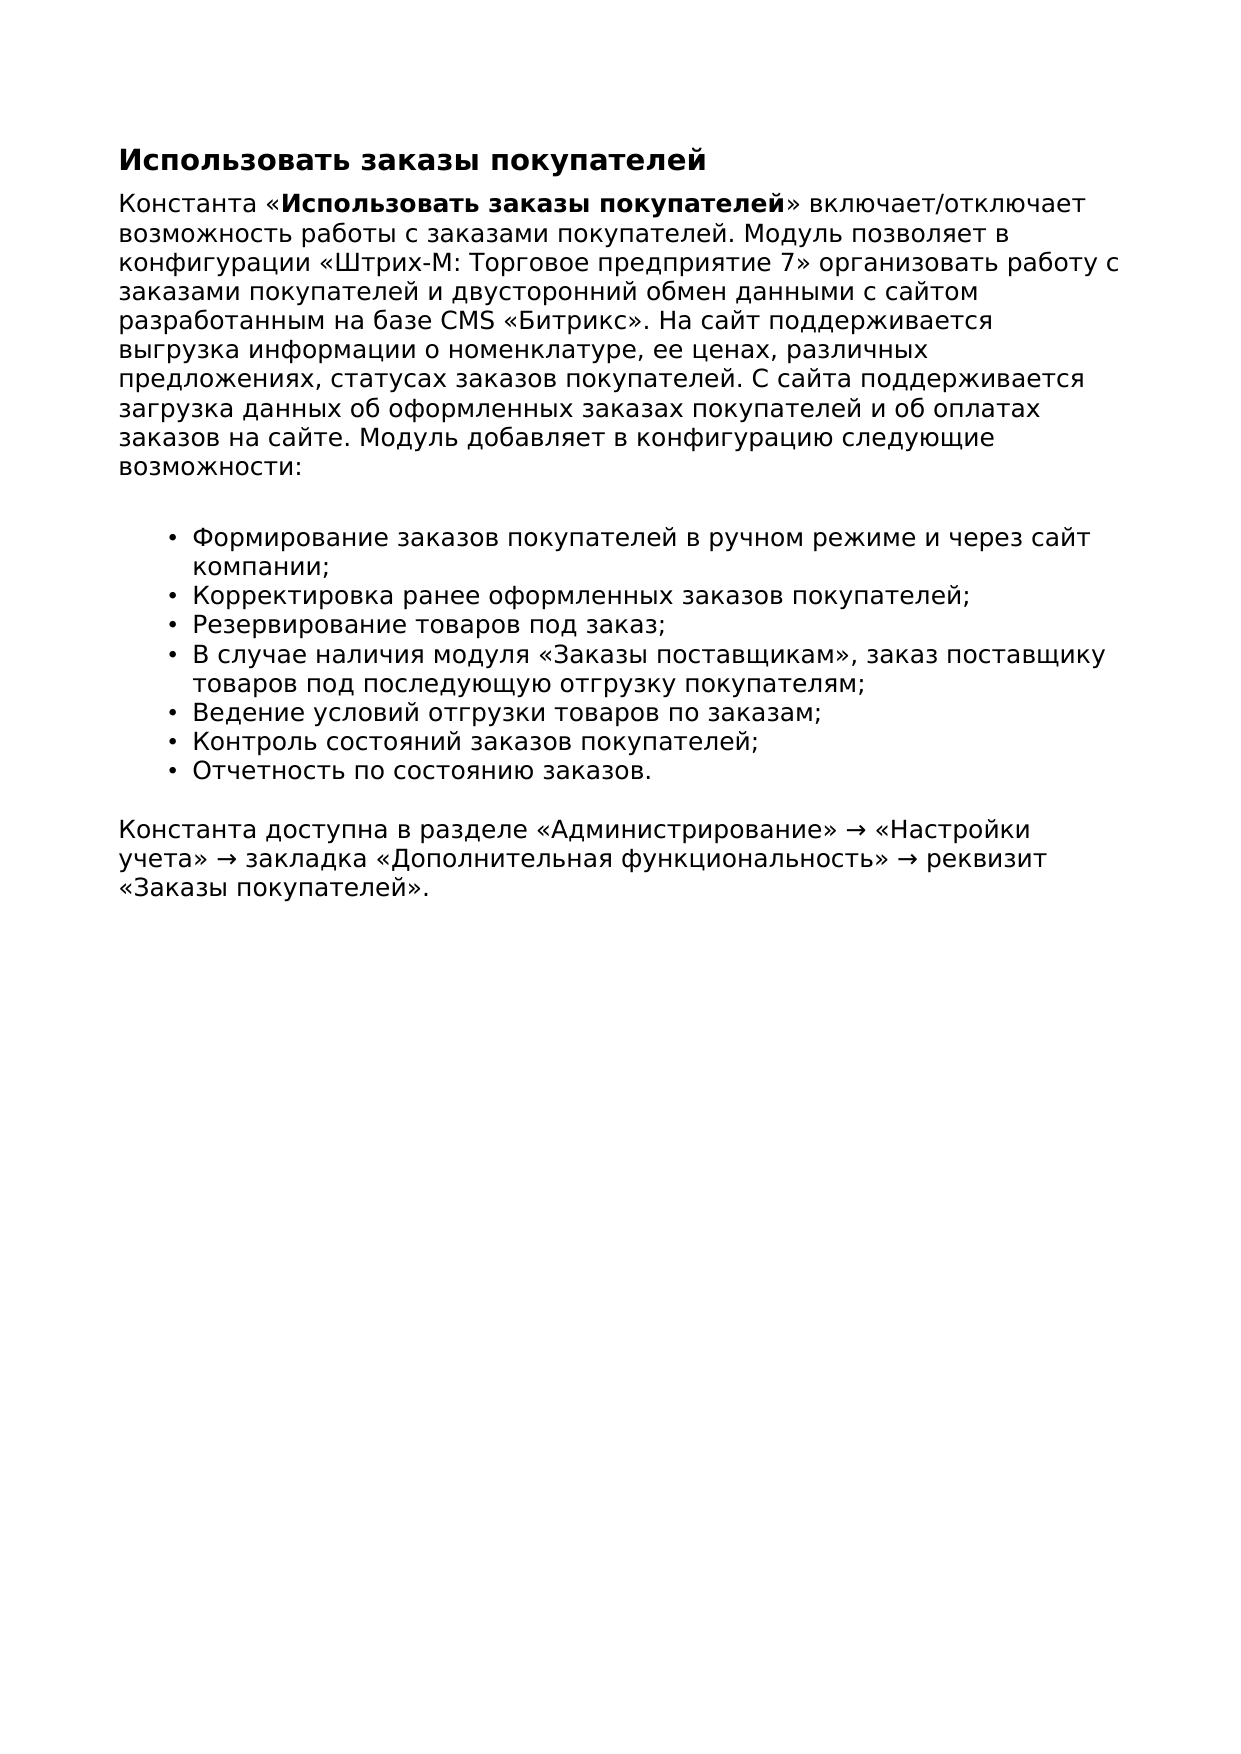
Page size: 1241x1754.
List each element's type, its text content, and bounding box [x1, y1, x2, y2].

list Резервирование товаров под заказ; [177, 611, 1122, 640]
list Отчетность по состоянию заказов. [177, 757, 1122, 786]
list Контроль состояний заказов покупателей; [177, 727, 1122, 757]
list В случае наличия модуля «Заказы поставщикам», заказ поставщику товаров под последующую отгрузку покупателям; [177, 640, 1122, 698]
list Формирование заказов покупателей в ручном режиме и через сайт компании; [177, 523, 1122, 582]
list Ведение условий отгрузки товаров по заказам; [177, 698, 1122, 727]
list Корректировка ранее оформленных заказов покупателей; [177, 582, 1122, 611]
text Константа «Использовать заказы покупателей» включает/отключает возможность работы с заказами покупателей. Модуль позволяет в конфигурации «Штрих-М: Торговое предприятие 7» организовать работу с заказами покупателей и двусторонний обмен данными с сайтом разработанным на базе CMS «Битрикс». На сайт поддерживается выгрузка информации о номенклатуре, ее ценах, различных предложениях, статусах заказов покупателей. С сайта поддерживается загрузка данных об оформленных заказах покупателей и об оплатах заказов на сайте. Модуль добавляет в конфигурацию следующие возможности: [118, 189, 1122, 481]
subtitle Использовать заказы покупателей [118, 143, 1122, 177]
text Константа доступна в разделе «Администрирование» → «Настройки учета» → закладка «Дополнительная функциональность» → реквизит «Заказы покупателей». [118, 815, 1122, 903]
